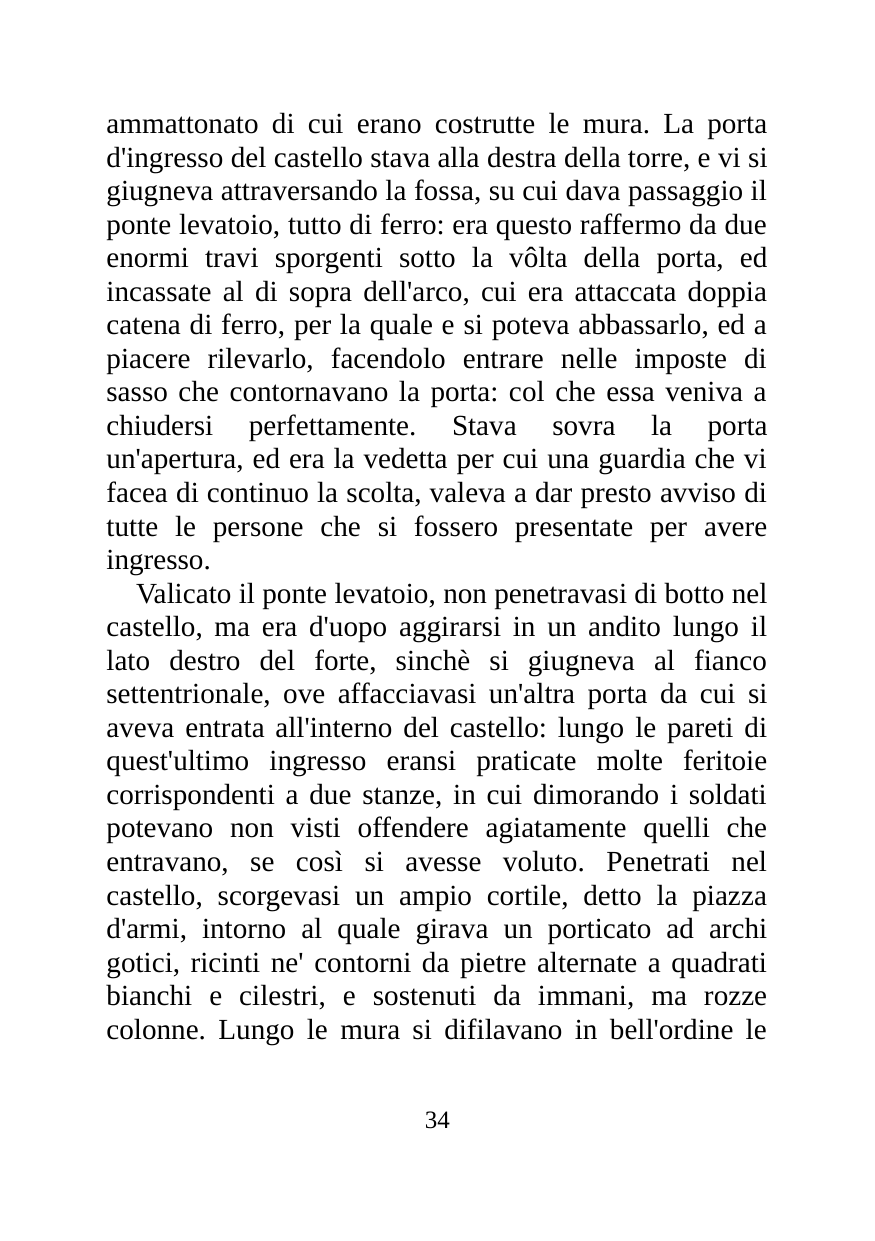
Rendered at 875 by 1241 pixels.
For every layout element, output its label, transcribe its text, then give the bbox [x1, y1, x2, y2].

text ammattonato di cui erano costrutte le mura. La porta d'ingresso del castello stava alla destra della torre, e vi si giugneva attraversando la fossa, su cui dava passaggio il ponte levatoio, tutto di ferro: era questo raffermo da due enormi travi sporgenti sotto la vôlta della porta, ed incassate al di sopra dell'arco, cui era attaccata doppia catena di ferro, per la quale e si poteva abbassarlo, ed a piacere rilevarlo, facendolo entrare nelle imposte di sasso che contornavano la porta: col che essa veniva a chiudersi perfettamente. Stava sovra la porta un'apertura, ed era la vedetta per cui una guardia che vi facea di continuo la scolta, valeva a dar presto avviso di tutte le persone che si fossero presentate per avere ingresso. [106, 106, 768, 576]
text Valicato il ponte levatoio, non penetravasi di botto nel castello, ma era d'uopo aggirarsi in un andito lungo il lato destro del forte, sinchè si giugneva al fianco settentrionale, ove affacciavasi un'altra porta da cui si aveva entrata all'interno del castello: lungo le pareti di quest'ultimo ingresso eransi praticate molte feritoie corrispondenti a due stanze, in cui dimorando i soldati potevano non visti offendere agiatamente quelli che entravano, se così si avesse voluto. Penetrati nel castello, scorgevasi un ampio cortile, detto la piazza d'armi, intorno al quale girava un porticato ad archi gotici, ricinti ne' contorni da pietre alternate a quadrati bianchi e cilestri, e sostenuti da immani, ma rozze colonne. Lungo le mura si difilavano in bell'ordine le [106, 576, 768, 1045]
